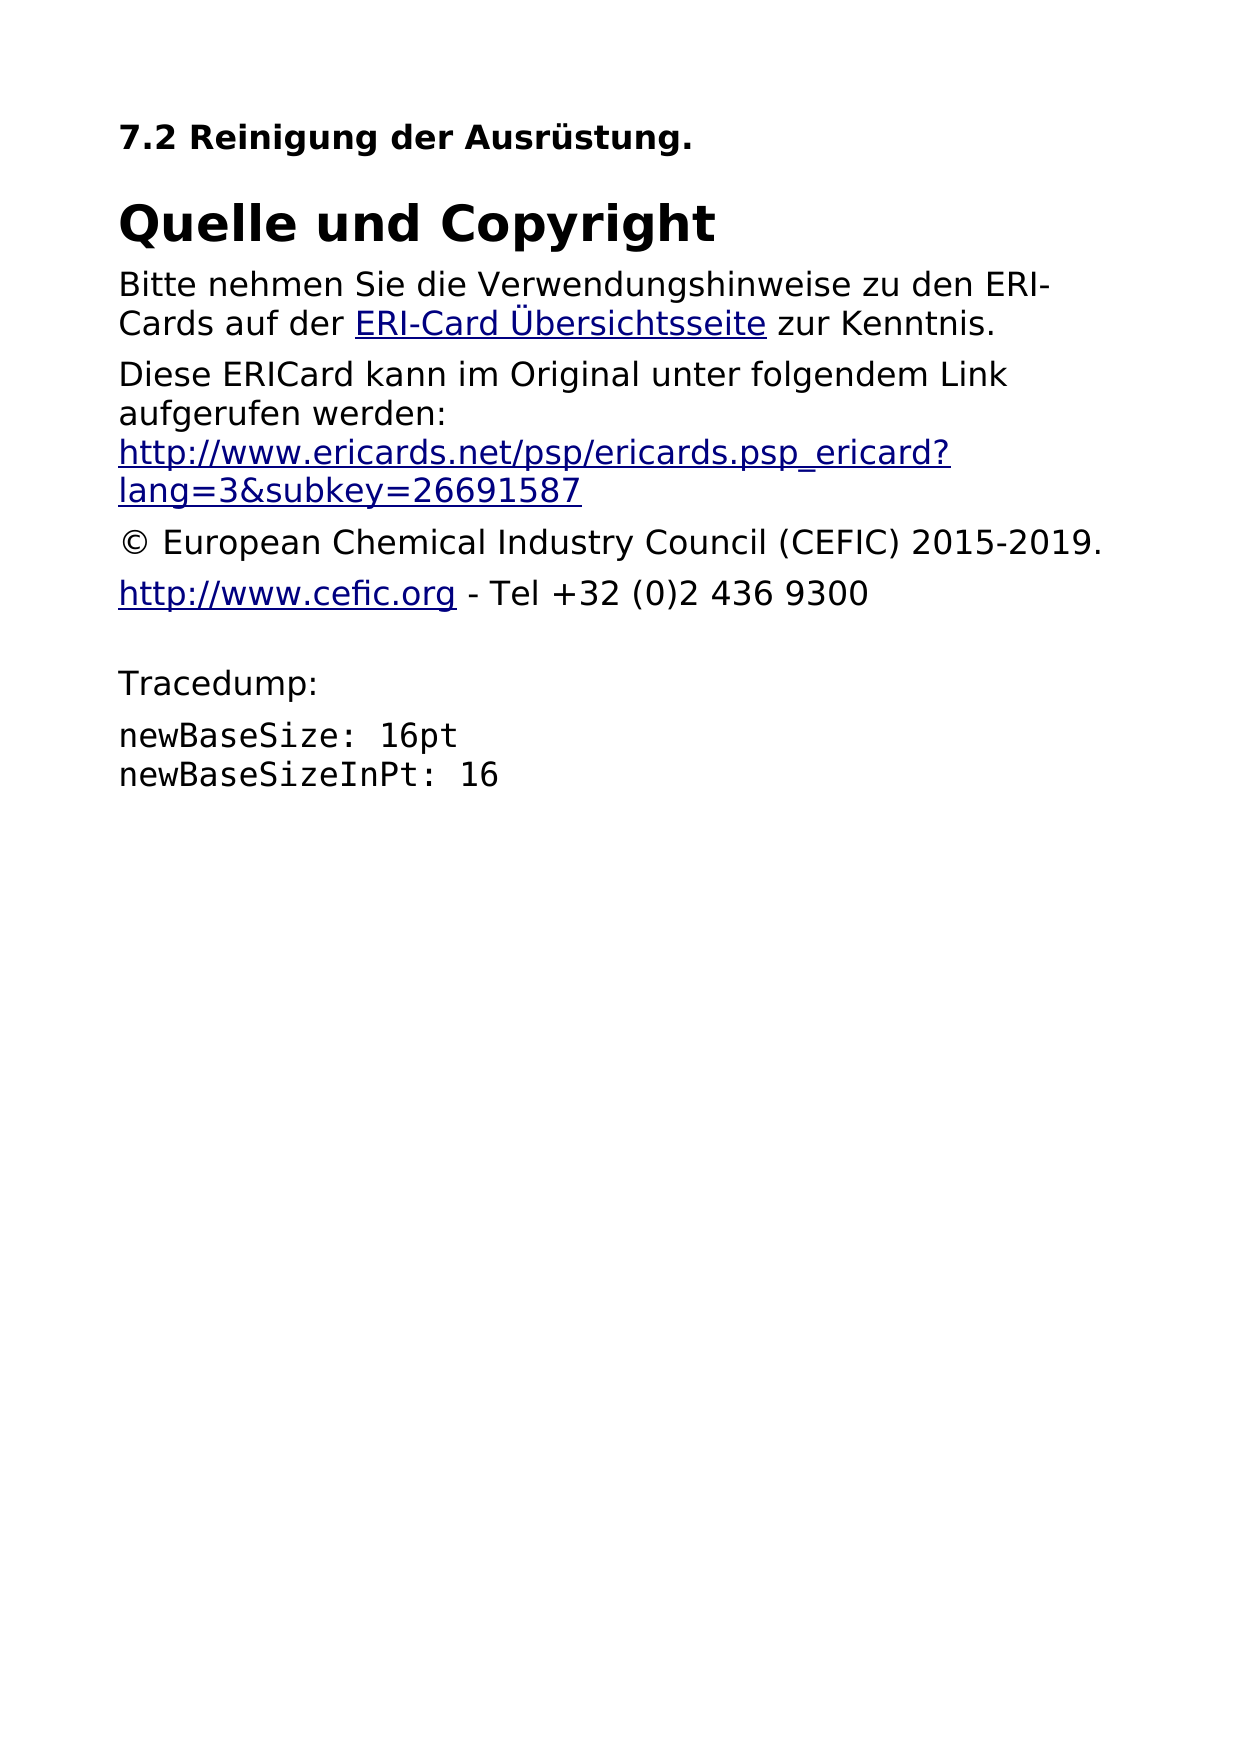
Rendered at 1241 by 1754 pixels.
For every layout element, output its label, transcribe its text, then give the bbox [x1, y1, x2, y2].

text Diese ERICard kann im Original unter folgendem Link aufgerufen werden: http://www.ericards.net/psp/ericards.psp_ericard?lang=3&subkey=26691587 [118, 355, 1122, 511]
text Tracedump: [118, 626, 1122, 704]
text Bitte nehmen Sie die Verwendungshinweise zu den ERI-Cards auf der ERI-Card Übersichtsseite zur Kenntnis. [118, 265, 1122, 343]
text http://www.cefic.org - Tel +32 (0)2 436 9300 [118, 575, 1122, 613]
text © European Chemical Industry Council (CEFIC) 2015-2019. [118, 523, 1122, 562]
subtitle Quelle und Copyright [118, 194, 1122, 253]
subtitle 7.2 Reinigung der Ausrüstung. [118, 118, 1122, 157]
text newBaseSize: 16pt newBaseSizeInPt: 16 [118, 716, 1122, 794]
